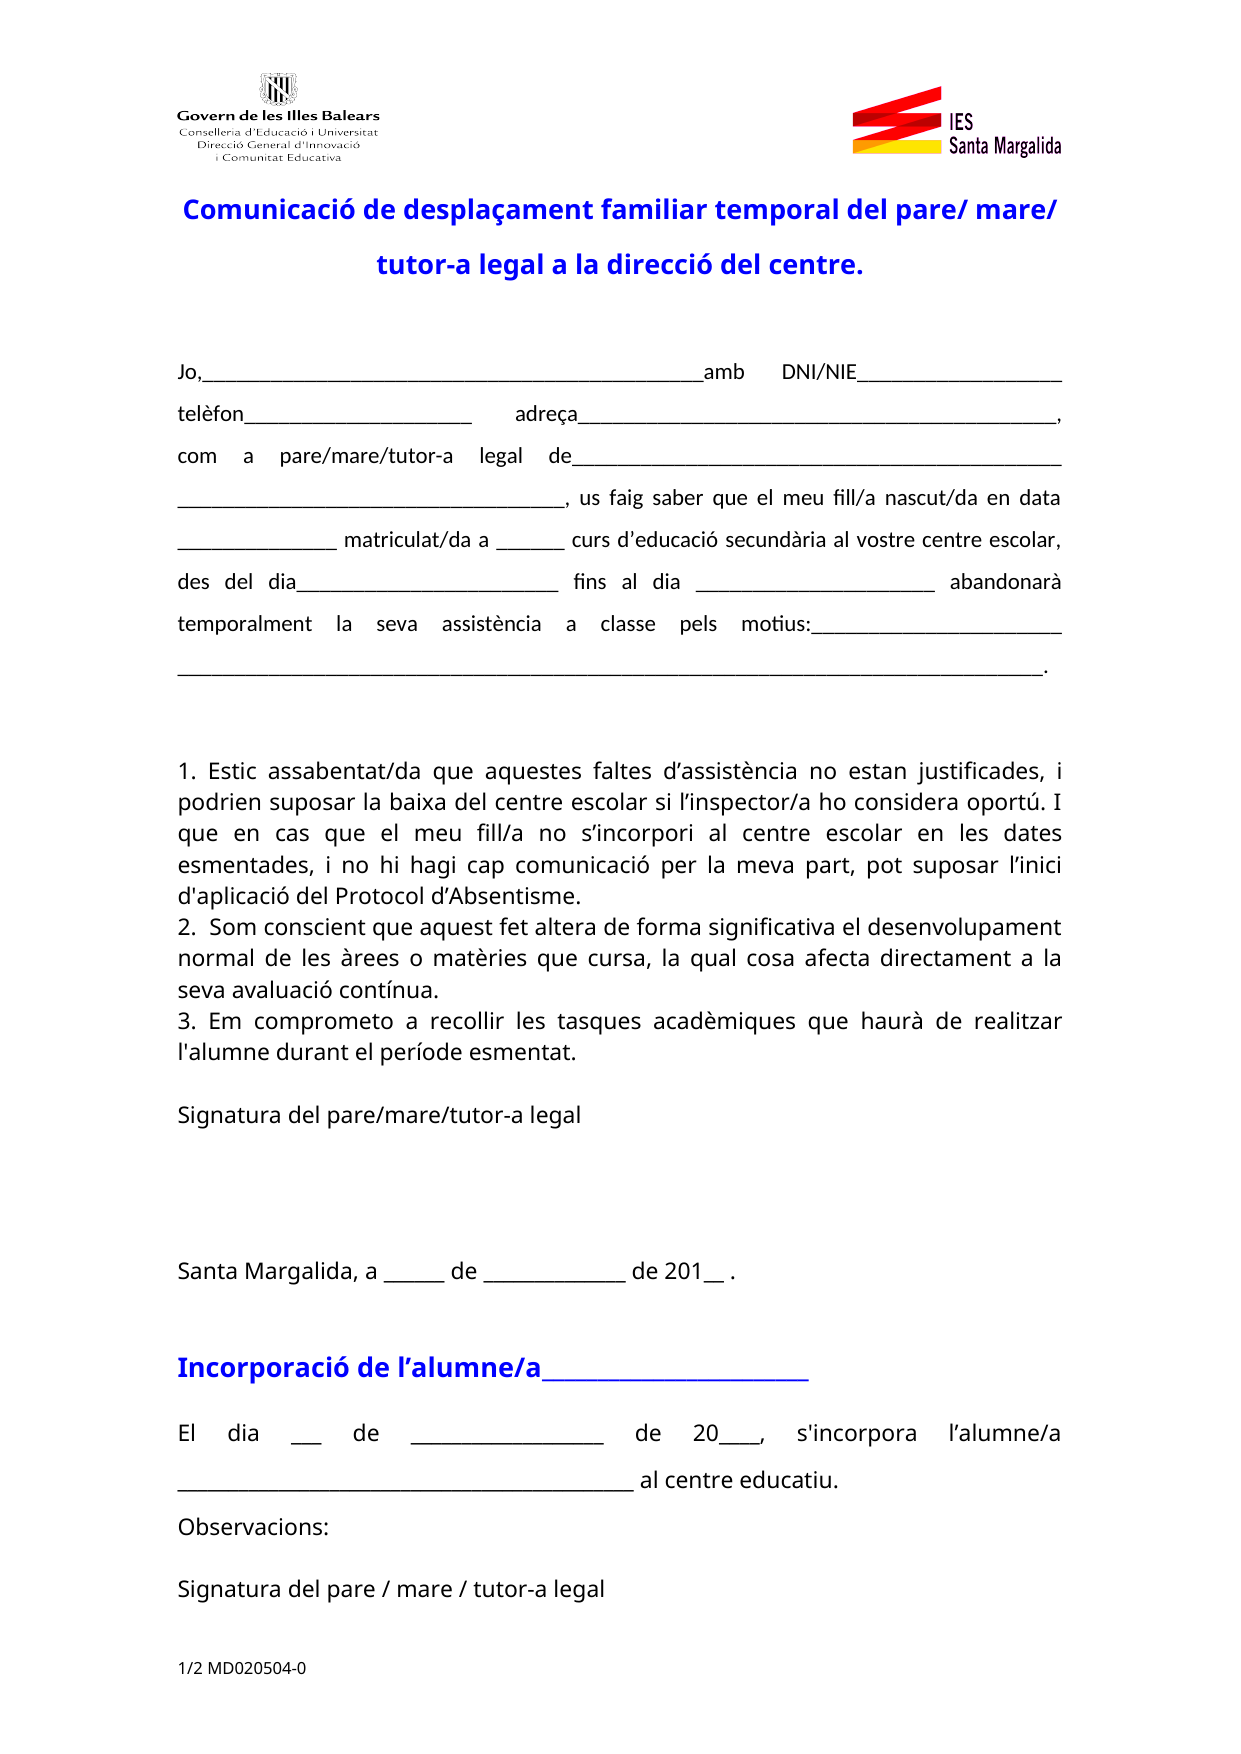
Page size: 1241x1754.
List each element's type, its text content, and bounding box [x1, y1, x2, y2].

picture [177, 73, 380, 161]
text Observacions: [177, 1510, 1063, 1542]
text 3. Em comprometo a recollir les tasques acadèmiques que haurà de realitzar l'alumne durant el període esmentat. [177, 1005, 1063, 1067]
text El dia ___ de ___________________ de 20____, s'incorpora l’alumne/a _____________________________________________ al centre educatiu. [177, 1417, 1063, 1495]
text 1. Estic assabentat/da que aquestes faltes d’assistència no estan justificades, i podrien suposar la baixa del centre escolar si l’inspector/a ho considera oportú. I que en cas que el meu fill/a no s’incorpori al centre escolar en les dates esmentades, i no hi hagi cap comunicació per la meva part, pot suposar l’inici d'aplicació del Protocol d’Absentisme. [177, 755, 1063, 911]
text Santa Margalida, a ______ de ______________ de 201__ . [177, 1255, 1063, 1286]
text 2. Som conscient que aquest fet altera de forma significativa el desenvolupament normal de les àrees o matèries que cursa, la qual cosa afecta directament a la seva avaluació contínua. [177, 911, 1063, 1005]
text Incorporació de l’alumne/a________________________ [177, 1348, 1063, 1385]
text Signatura del pare/mare/tutor-a legal [177, 1098, 1063, 1130]
picture [852, 86, 1061, 158]
text Comunicació de desplaçament familiar temporal del pare/ mare/ tutor-a legal a la direcció del centre. [177, 190, 1063, 282]
text Jo,____________________________________________amb DNI/NIE__________________ telèfon____________________ adreça__________________________________________, com a pare/mare/tutor-a legal de___________________________________________ __________________________________, us faig saber que el meu fill/a nascut/da en data ______________ matriculat/da a ______ curs d’educació secundària al vostre centre escolar, des del dia_______________________ fins al dia _____________________ abandonarà temporalment la seva assistència a classe pels motius:______________________ ____________________________________________________________________________. [177, 357, 1063, 679]
text Signatura del pare / mare / tutor-a legal [177, 1573, 1063, 1604]
